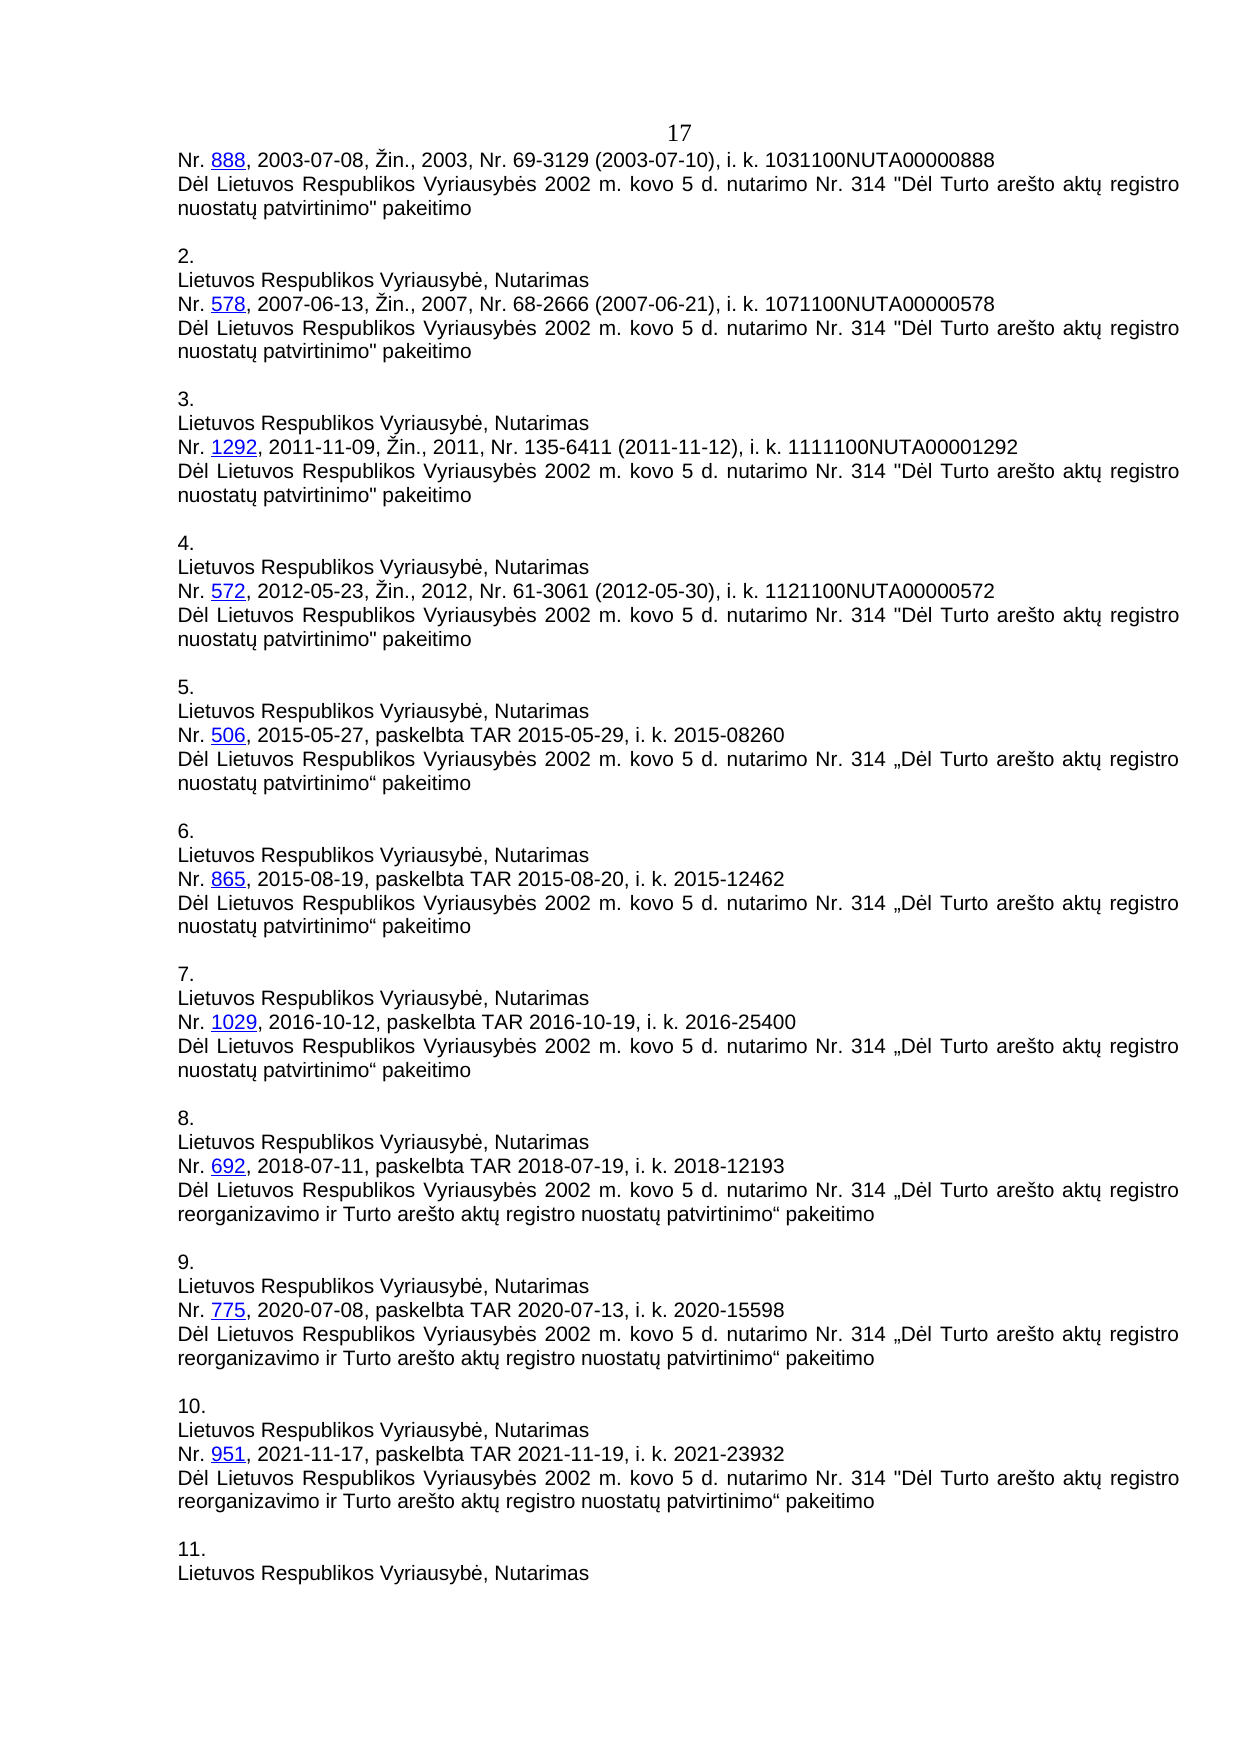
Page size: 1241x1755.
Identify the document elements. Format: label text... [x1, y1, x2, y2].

text Dėl Lietuvos Respublikos Vyriausybės 2002 m. kovo 5 d. nutarimo Nr. 314 „Dėl Turto arešto aktų registro nuostatų patvirtinimo“ pakeitimo [177, 890, 1181, 938]
text Dėl Lietuvos Respublikos Vyriausybės 2002 m. kovo 5 d. nutarimo Nr. 314 „Dėl Turto arešto aktų registro reorganizavimo ir Turto arešto aktų registro nuostatų patvirtinimo“ pakeitimo [177, 1322, 1181, 1369]
text Dėl Lietuvos Respublikos Vyriausybės 2002 m. kovo 5 d. nutarimo Nr. 314 „Dėl Turto arešto aktų registro nuostatų patvirtinimo“ pakeitimo [177, 747, 1181, 794]
text Dėl Lietuvos Respublikos Vyriausybės 2002 m. kovo 5 d. nutarimo Nr. 314 "Dėl Turto arešto aktų registro reorganizavimo ir Turto arešto aktų registro nuostatų patvirtinimo“ pakeitimo [177, 1465, 1181, 1513]
text Lietuvos Respublikos Vyriausybė, Nutarimas [177, 699, 1181, 723]
text Nr. 692, 2018-07-11, paskelbta TAR 2018-07-19, i. k. 2018-12193 [177, 1154, 1181, 1178]
text Lietuvos Respublikos Vyriausybė, Nutarimas [177, 1417, 1181, 1441]
text 6. [177, 818, 1181, 842]
text Lietuvos Respublikos Vyriausybė, Nutarimas [177, 986, 1181, 1010]
text 4. [177, 531, 1181, 555]
text Lietuvos Respublikos Vyriausybė, Nutarimas [177, 842, 1181, 866]
text Nr. 572, 2012-05-23, Žin., 2012, Nr. 61-3061 (2012-05-30), i. k. 1121100NUTA00000572 [177, 579, 1181, 603]
text Nr. 1029, 2016-10-12, paskelbta TAR 2016-10-19, i. k. 2016-25400 [177, 1010, 1181, 1034]
text Dėl Lietuvos Respublikos Vyriausybės 2002 m. kovo 5 d. nutarimo Nr. 314 "Dėl Turto arešto aktų registro nuostatų patvirtinimo" pakeitimo [177, 459, 1181, 507]
text Nr. 1292, 2011-11-09, Žin., 2011, Nr. 135-6411 (2011-11-12), i. k. 1111100NUTA00001292 [177, 435, 1181, 459]
text Nr. 865, 2015-08-19, paskelbta TAR 2015-08-20, i. k. 2015-12462 [177, 866, 1181, 890]
text Dėl Lietuvos Respublikos Vyriausybės 2002 m. kovo 5 d. nutarimo Nr. 314 „Dėl Turto arešto aktų registro nuostatų patvirtinimo“ pakeitimo [177, 1034, 1181, 1082]
text Nr. 888, 2003-07-08, Žin., 2003, Nr. 69-3129 (2003-07-10), i. k. 1031100NUTA00000888 [177, 148, 1181, 172]
text Lietuvos Respublikos Vyriausybė, Nutarimas [177, 1130, 1181, 1154]
text 5. [177, 675, 1181, 699]
text Lietuvos Respublikos Vyriausybė, Nutarimas [177, 411, 1181, 435]
text 2. [177, 243, 1181, 267]
text Lietuvos Respublikos Vyriausybė, Nutarimas [177, 1561, 1181, 1585]
text Dėl Lietuvos Respublikos Vyriausybės 2002 m. kovo 5 d. nutarimo Nr. 314 "Dėl Turto arešto aktų registro nuostatų patvirtinimo" pakeitimo [177, 315, 1181, 363]
text Dėl Lietuvos Respublikos Vyriausybės 2002 m. kovo 5 d. nutarimo Nr. 314 "Dėl Turto arešto aktų registro nuostatų patvirtinimo" pakeitimo [177, 603, 1181, 651]
text Lietuvos Respublikos Vyriausybė, Nutarimas [177, 555, 1181, 579]
text 10. [177, 1393, 1181, 1417]
text Nr. 951, 2021-11-17, paskelbta TAR 2021-11-19, i. k. 2021-23932 [177, 1441, 1181, 1465]
text 9. [177, 1250, 1181, 1274]
text Dėl Lietuvos Respublikos Vyriausybės 2002 m. kovo 5 d. nutarimo Nr. 314 "Dėl Turto arešto aktų registro nuostatų patvirtinimo" pakeitimo [177, 172, 1181, 219]
text 3. [177, 387, 1181, 411]
text Nr. 578, 2007-06-13, Žin., 2007, Nr. 68-2666 (2007-06-21), i. k. 1071100NUTA00000578 [177, 291, 1181, 315]
text Lietuvos Respublikos Vyriausybė, Nutarimas [177, 1274, 1181, 1298]
text Lietuvos Respublikos Vyriausybė, Nutarimas [177, 267, 1181, 291]
text 8. [177, 1106, 1181, 1130]
text Nr. 775, 2020-07-08, paskelbta TAR 2020-07-13, i. k. 2020-15598 [177, 1298, 1181, 1322]
text Nr. 506, 2015-05-27, paskelbta TAR 2015-05-29, i. k. 2015-08260 [177, 723, 1181, 747]
text 11. [177, 1537, 1181, 1561]
text 7. [177, 962, 1181, 986]
text Dėl Lietuvos Respublikos Vyriausybės 2002 m. kovo 5 d. nutarimo Nr. 314 „Dėl Turto arešto aktų registro reorganizavimo ir Turto arešto aktų registro nuostatų patvirtinimo“ pakeitimo [177, 1178, 1181, 1226]
